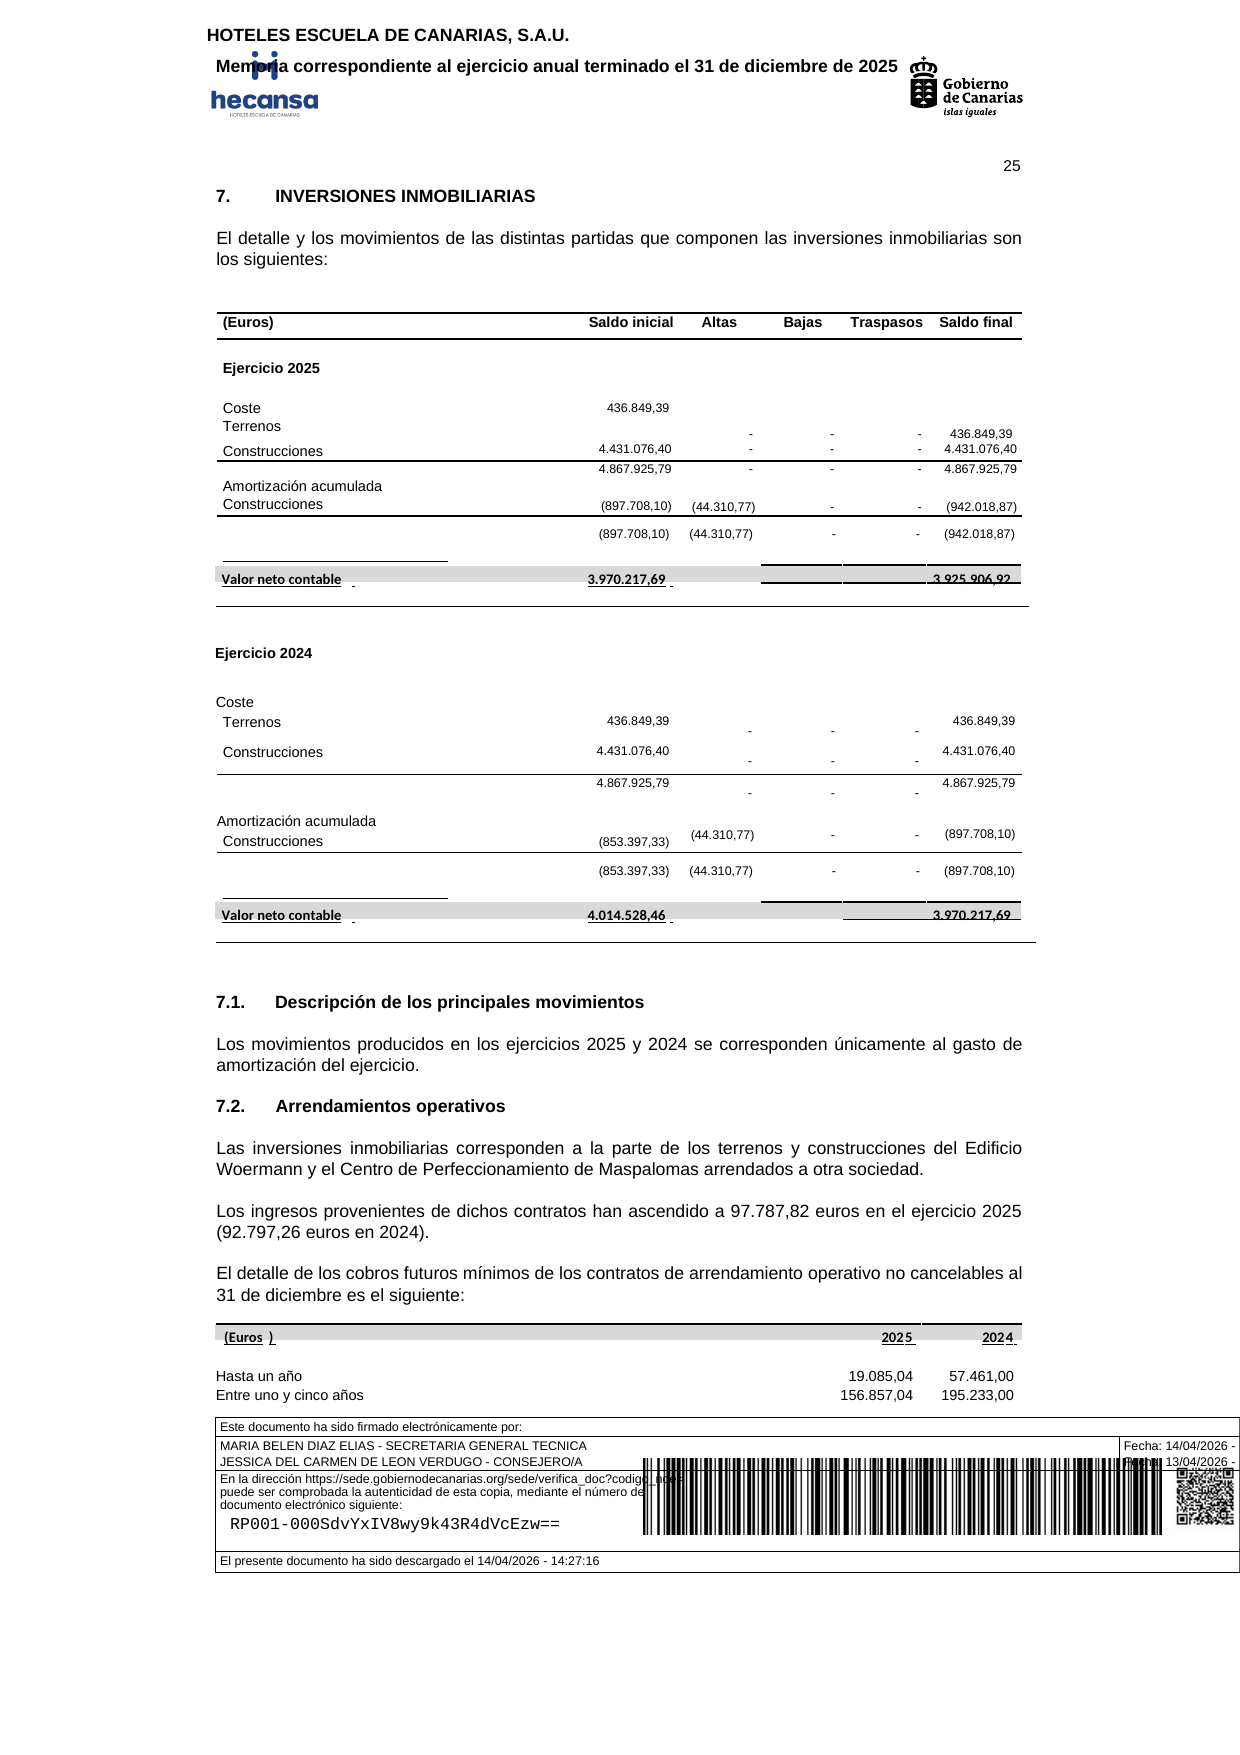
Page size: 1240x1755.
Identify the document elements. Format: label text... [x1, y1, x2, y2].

table_cell - [783, 340, 850, 442]
table_cell (942.018,87) [939, 478, 1022, 515]
table_header 436.849,39 [943, 713, 1022, 743]
text (897.708,10) (44.310,77) - - (942.018,87) [216, 517, 1036, 544]
table_cell Construcciones [217, 442, 588, 460]
table_cell 4.431.076,40 [589, 442, 692, 460]
table_cell 4.431.076,40 [596, 744, 691, 774]
text Hasta un año 19.085,04 57.461,00 [216, 1368, 1036, 1385]
table_header Saldo final [939, 314, 1022, 338]
text (853.397,33) (44.310,77) - - (897.708,10) [216, 853, 1036, 881]
table_cell - [783, 462, 850, 478]
table_cell 436.849,39 [939, 340, 1022, 442]
table_cell - [692, 462, 783, 478]
table_cell 4.867.925,79 [943, 775, 1022, 806]
table_cell [217, 462, 588, 478]
table_cell 4.867.925,79 [589, 462, 692, 478]
table_header - - - [691, 713, 942, 743]
table_cell 4.431.076,40 [939, 442, 1022, 460]
table_cell - - - [691, 744, 942, 774]
table_header Saldo inicial [589, 314, 692, 338]
table_cell - [783, 442, 850, 460]
table_header 436.849,39 [596, 713, 691, 743]
subtitle 7.1. Descripción de los principales movimientos [216, 992, 1036, 1012]
table_cell Ejercicio 2025 Coste Terrenos [217, 340, 588, 442]
table_header Terrenos [217, 713, 596, 743]
table_cell - [692, 442, 783, 460]
table_cell - - - [691, 775, 942, 806]
table_header Traspasos [850, 314, 939, 338]
table_header Altas [692, 314, 783, 338]
table_cell (44.310,77) - - [691, 806, 942, 851]
subtitle 7.2. Arrendamientos operativos [216, 1096, 1036, 1117]
text Las inversiones inmobiliarias corresponden a la parte de los terrenos y construcciones del Edificio Woermann y el Centro de Perfeccionamiento de Maspalomas arrendados a otra sociedad. [216, 1138, 1023, 1179]
text Coste [216, 691, 1036, 711]
table_cell Amortización acumulada Construcciones [217, 478, 588, 515]
table_cell - [783, 478, 850, 515]
text El detalle y los movimientos de las distintas partidas que componen las inversiones inmobiliarias son los siguientes: [216, 228, 1023, 269]
table_header Bajas [783, 314, 850, 338]
table_cell 436.849,39 [589, 340, 692, 442]
table_cell (44.310,77) [692, 478, 783, 515]
table_cell - [850, 478, 939, 515]
subtitle Ejercicio 2024 [215, 634, 1036, 665]
table_cell (853.397,33) [596, 806, 691, 851]
table_cell (897.708,10) [589, 478, 692, 515]
table_cell - [850, 462, 939, 478]
table_cell - [850, 442, 939, 460]
table_cell [217, 775, 596, 806]
text El detalle de los cobros futuros mínimos de los contratos de arrendamiento operativo no cancelables al 31 de diciembre es el siguiente: [216, 1263, 1023, 1305]
table_cell - [692, 340, 783, 442]
table_cell 4.867.925,79 [939, 462, 1022, 478]
table_cell - [850, 340, 939, 442]
text Los movimientos producidos en los ejercicios 2025 y 2024 se corresponden únicamente al gasto de amortización del ejercicio. [216, 1033, 1023, 1075]
table_cell Amortización acumulada Construcciones [217, 806, 596, 851]
text Entre uno y cinco años 156.857,04 195.233,00 [216, 1387, 1036, 1403]
text 25 [216, 154, 1025, 175]
table_cell (897.708,10) [943, 806, 1022, 851]
text Los ingresos provenientes de dichos contratos han ascendido a 97.787,82 euros en el ejercicio 2025 (92.797,26 euros en 2024). [216, 1200, 1023, 1242]
table_cell Construcciones [217, 744, 596, 774]
table_cell 4.867.925,79 [596, 775, 691, 806]
table_cell 4.431.076,40 [943, 744, 1022, 774]
subtitle 7. INVERSIONES INMOBILIARIAS [216, 186, 1036, 207]
table_header (Euros) [217, 314, 588, 338]
